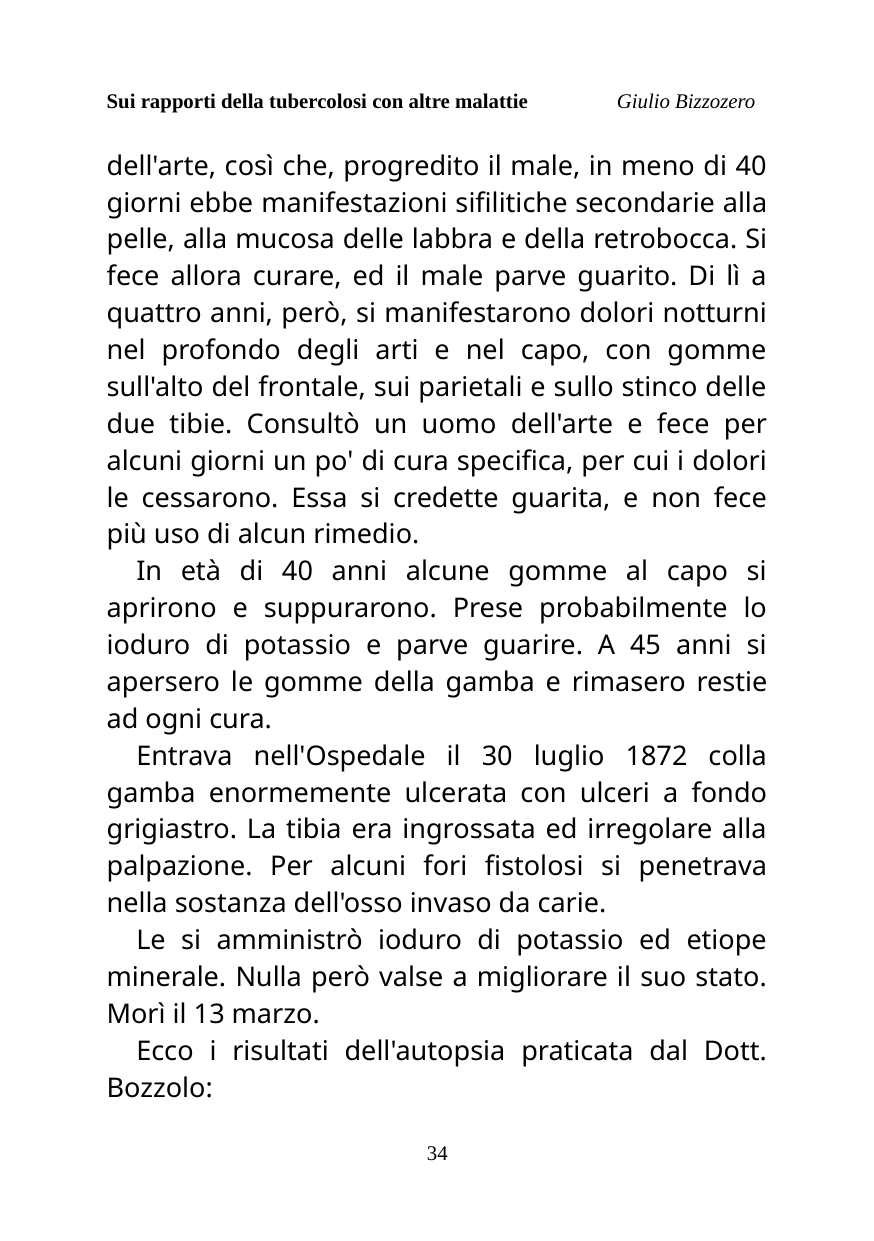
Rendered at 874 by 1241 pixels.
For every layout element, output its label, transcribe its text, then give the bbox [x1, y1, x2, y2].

text Ecco i risultati dell'autopsia praticata dal Dott. Bozzolo: [106, 1031, 768, 1105]
text Le si amministrò ioduro di potassio ed etiope minerale. Nulla però valse a migliorare il suo stato. Morì il 13 marzo. [106, 921, 768, 1031]
text Entrava nell'Ospedale il 30 luglio 1872 colla gamba enormemente ulcerata con ulceri a fondo grigiastro. La tibia era ingrossata ed irregolare alla palpazione. Per alcuni fori fistolosi si penetrava nella sostanza dell'osso invaso da carie. [106, 736, 768, 921]
text In età di 40 anni alcune gomme al capo si aprirono e suppurarono. Prese probabilmente lo ioduro di potassio e parve guarire. A 45 anni si apersero le gomme della gamba e rimasero restie ad ogni cura. [106, 552, 768, 736]
text dell'arte, così che, progredito il male, in meno di 40 giorni ebbe manifestazioni sifilitiche secondarie alla pelle, alla mucosa delle labbra e della retrobocca. Si fece allora curare, ed il male parve guarito. Di lì a quattro anni, però, si manifestarono dolori notturni nel profondo degli arti e nel capo, con gomme sull'alto del frontale, sui parietali e sullo stinco delle due tibie. Consultò un uomo dell'arte e fece per alcuni giorni un po' di cura specifica, per cui i dolori le cessarono. Essa si credette guarita, e non fece più uso di alcun rimedio. [106, 146, 768, 552]
